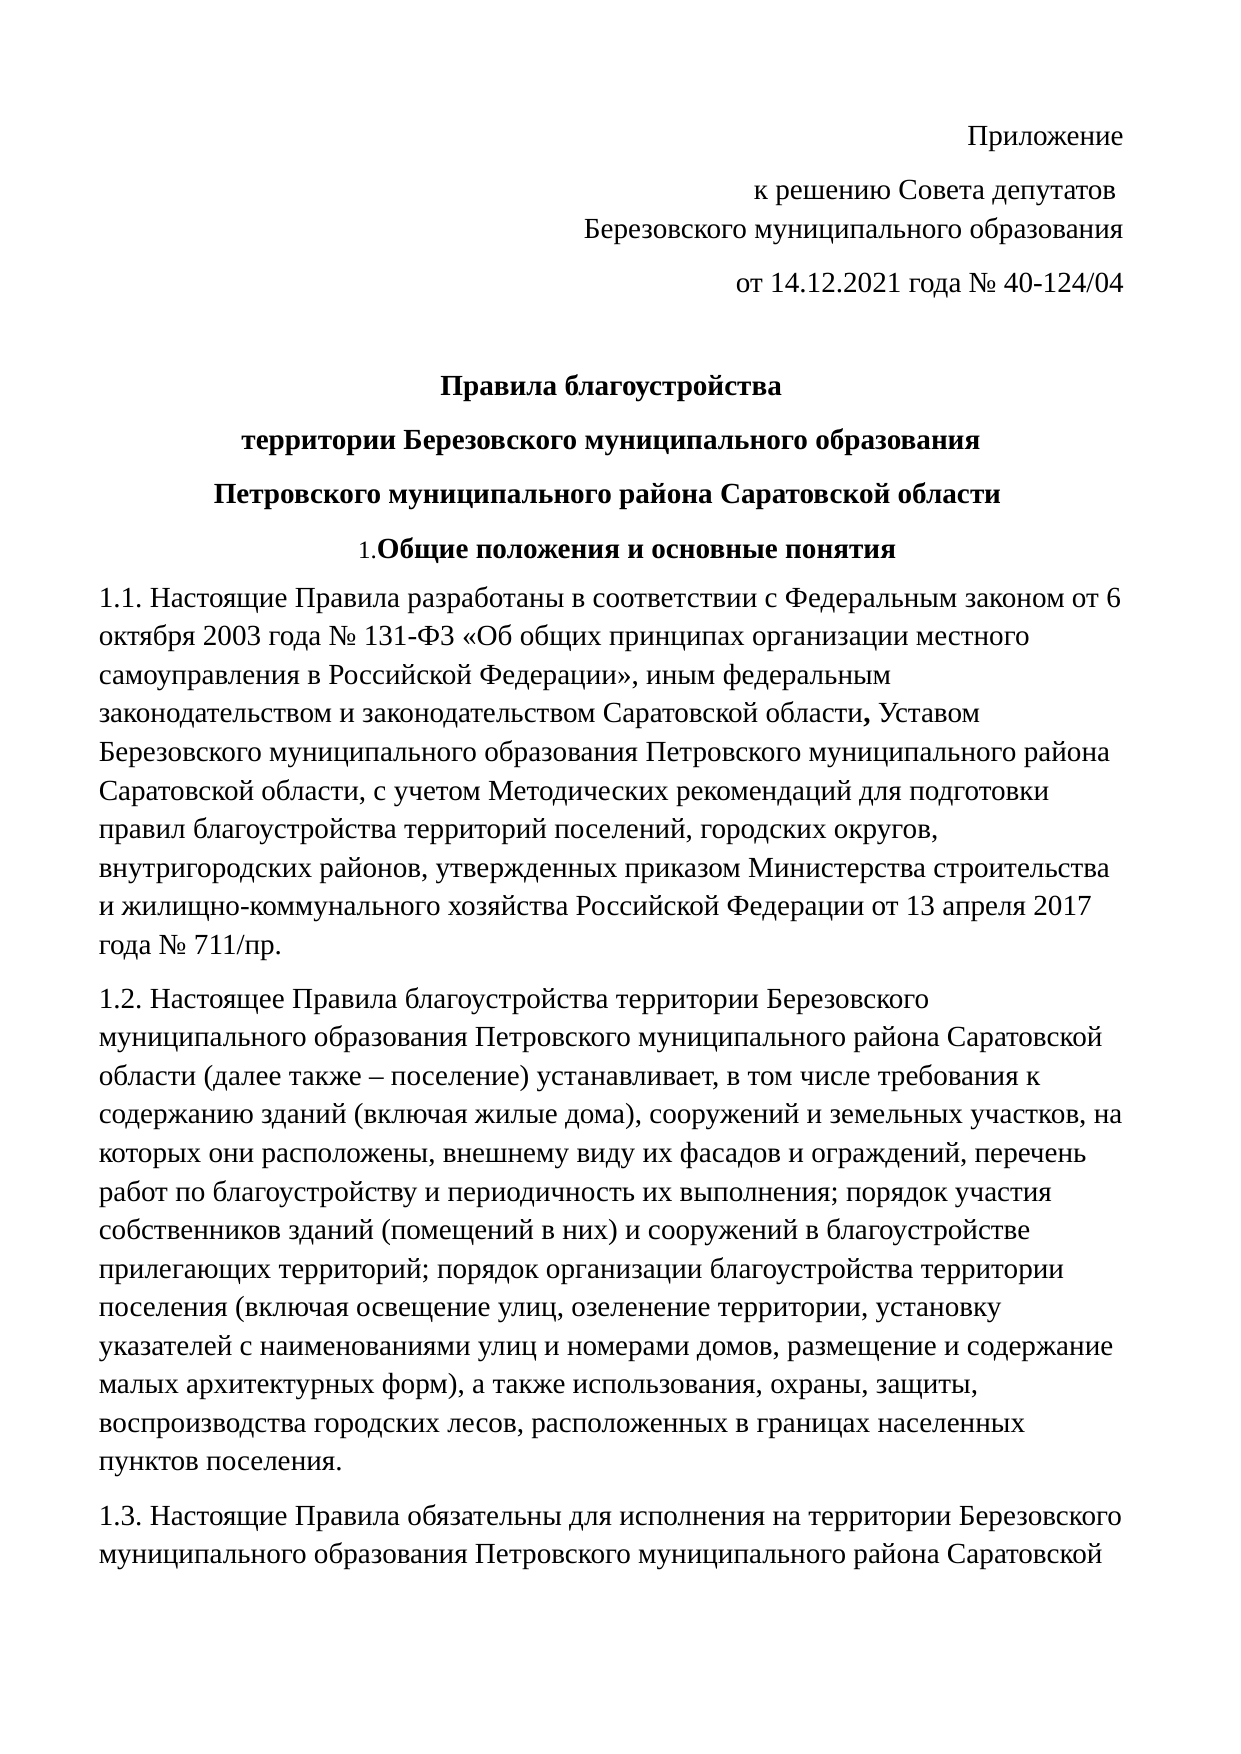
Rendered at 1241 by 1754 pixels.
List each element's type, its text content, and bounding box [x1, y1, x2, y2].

text к решению Совета депутатов Березовского муниципального образования [98, 172, 1123, 244]
text от 14.12.2021 года № 40-124/04 [98, 265, 1123, 298]
text Приложение [98, 118, 1123, 152]
text Правила благоустройства [98, 368, 1123, 402]
text 1.1. Настоящие Правила разработаны в соответствии с Федеральным законом от 6 октября 2003 года № 131-Ф3 «Об общих принципах организации местного самоуправления в Российской Федерации», иным федеральным законодательством и законодательством Саратовской области, Уставом Березовского муниципального образования Петровского муниципального района Саратовской области, с учетом Методических рекомендаций для подготовки правил благоустройства территорий поселений, городских округов, внутригородских районов, утвержденных приказом Министерства строительства и жилищно-коммунального хозяйства Российской Федерации от 13 апреля 2017 года № 711/пр. [98, 580, 1123, 960]
text 1.3. Настоящие Правила обязательны для исполнения на территории Березовского муниципального образования Петровского муниципального района Саратовской [98, 1498, 1123, 1570]
text Петровского муниципального района Саратовской области [98, 477, 1123, 510]
list Общие положения и основные понятия [98, 531, 1123, 564]
text территории Березовского муниципального образования [98, 422, 1123, 456]
text 1.2. Настоящее Правила благоустройства территории Березовского муниципального образования Петровского муниципального района Саратовской области (далее также – поселение) устанавливает, в том числе требования к содержанию зданий (включая жилые дома), сооружений и земельных участков, на которых они расположены, внешнему виду их фасадов и ограждений, перечень работ по благоустройству и периодичность их выполнения; порядок участия собственников зданий (помещений в них) и сооружений в благоустройстве прилегающих территорий; порядок организации благоустройства территории поселения (включая освещение улиц, озеленение территории, установку указателей с наименованиями улиц и номерами домов, размещение и содержание малых архитектурных форм), а также использования, охраны, защиты, воспроизводства городских лесов, расположенных в границах населенных пунктов поселения. [98, 981, 1123, 1477]
